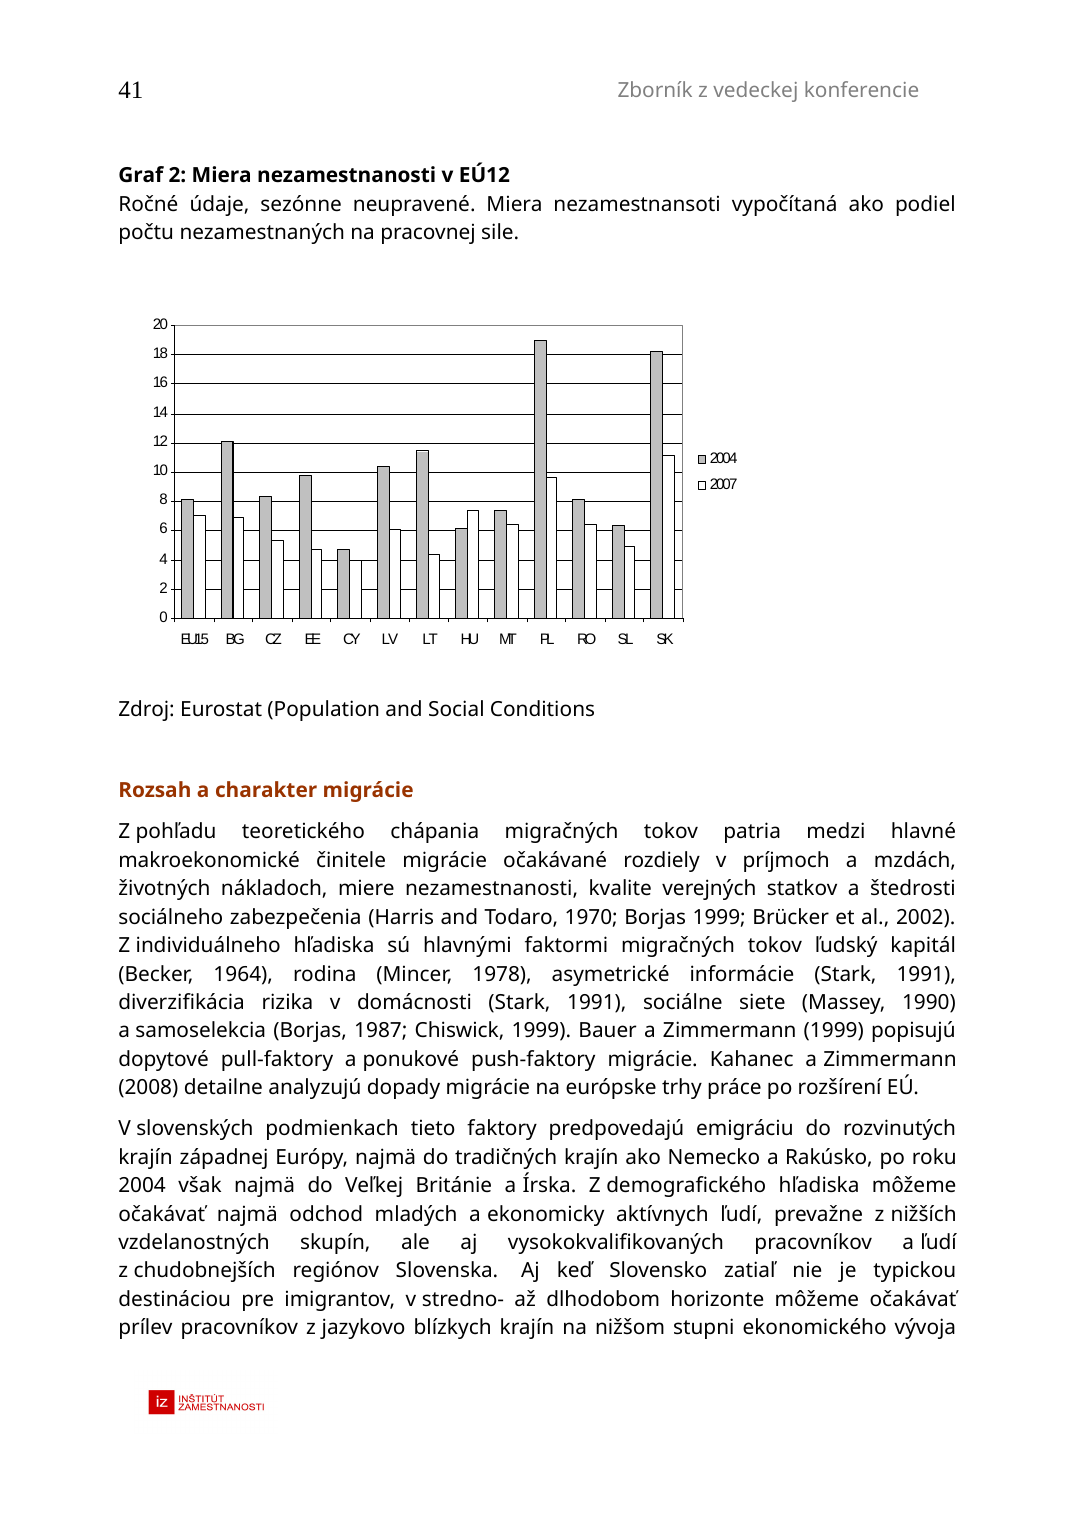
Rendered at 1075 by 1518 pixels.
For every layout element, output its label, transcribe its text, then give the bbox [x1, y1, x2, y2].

text Zdroj: Eurostat (Population and Social Conditions [118, 694, 957, 722]
text Graf 2: Miera nezamestnanosti v EÚ12 [118, 160, 957, 189]
text V slovenských podmienkach tieto faktory predpovedajú emigráciu do rozvinutých krajín západnej Európy, najmä do tradičných krajín ako Nemecko a Rakúsko, po roku 2004 však najmä do Veľkej Británie a Írska. Z demografického hľadiska môžeme očakávať najmä odchod mladých a ekonomicky aktívnych ľudí, prevažne z nižších vzdelanostných skupín, ale aj vysokokvalifikovaných pracovníkov a ľudí z chudobnejších regiónov Slovenska. Aj keď Slovensko zatiaľ nie je typickou destináciou pre imigrantov, v stredno- až dlhodobom horizonte môžeme očakávať prílev pracovníkov z jazykovo blízkych krajín na nižšom stupni ekonomického vývoja [118, 1113, 957, 1341]
text Ročné údaje, sezónne neupravené. Miera nezamestnansoti vypočítaná ako podiel počtu nezamestnaných na pracovnej sile. [118, 189, 957, 246]
picture [134, 1370, 278, 1434]
text Z pohľadu teoretického chápania migračných tokov patria medzi hlavné makroekonomické činitele migrácie očakávané rozdiely v príjmoch a mzdách, životných nákladoch, miere nezamestnanosti, kvalite verejných statkov a štedrosti sociálneho zabezpečenia (Harris and Todaro, 1970; Borjas 1999; Brücker et al., 2002). Z individuálneho hľadiska sú hlavnými faktormi migračných tokov ľudský kapitál (Becker, 1964), rodina (Mincer, 1978), asymetrické informácie (Stark, 1991), diverzifikácia rizika v domácnosti (Stark, 1991), sociálne siete (Massey, 1990) a samoselekcia (Borjas, 1987; Chiswick, 1999). Bauer a Zimmermann (1999) popisujú dopytové pull-faktory a ponukové push-faktory migrácie. Kahanec a Zimmermann (2008) detailne analyzujú dopady migrácie na európske trhy práce po rozšírení EÚ. [118, 816, 957, 1101]
subtitle Rozsah a charakter migrácie [118, 776, 957, 804]
